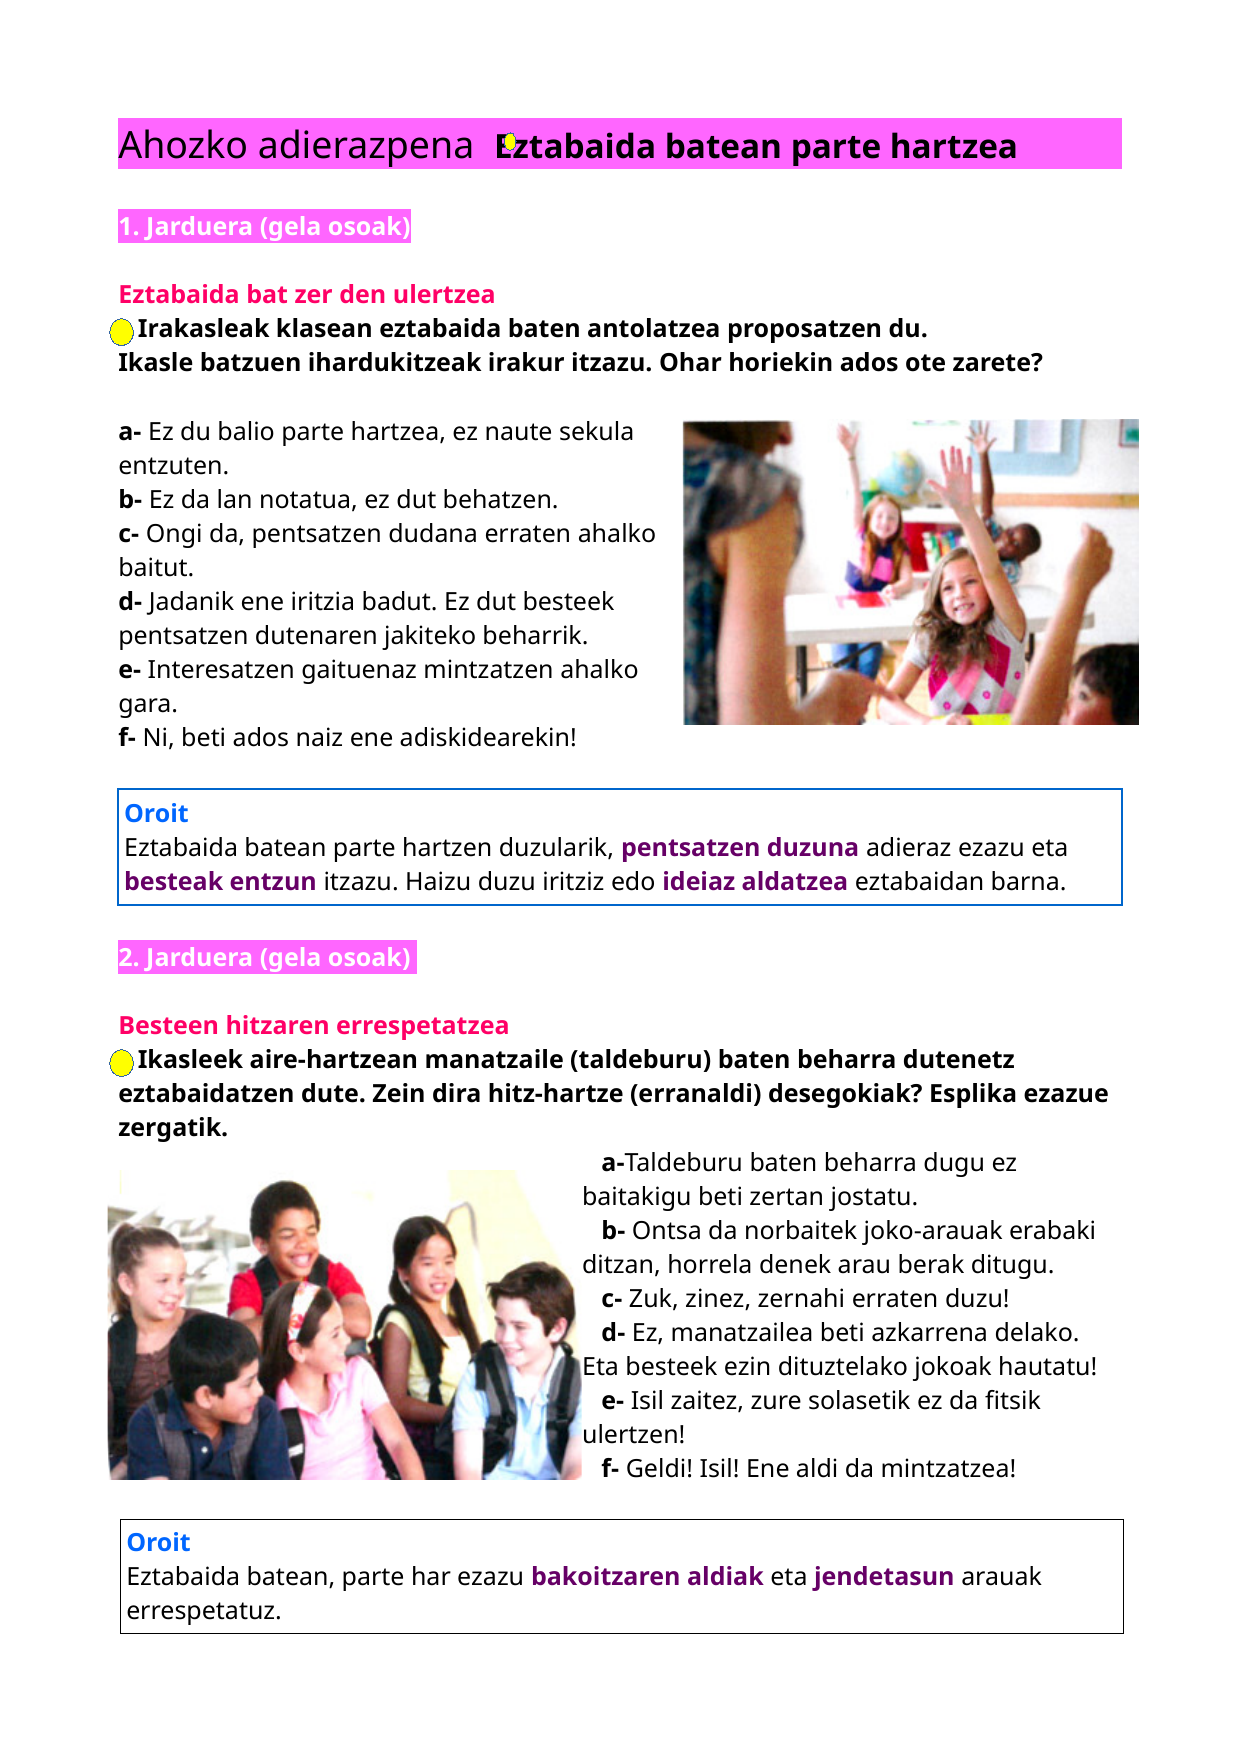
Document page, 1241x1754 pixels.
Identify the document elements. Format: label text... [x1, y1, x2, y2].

text Eztabaida bat zer den ulertzea [118, 277, 1122, 311]
text c- Ongi da, pentsatzen dudana erraten ahalko baitut. [118, 515, 682, 583]
text Irakasleak klasean eztabaida baten antolatzea proposatzen du. [118, 311, 1122, 345]
text d- Ez, manatzailea beti azkarrena delako. Eta besteek ezin dituztelako jokoak hautatu! [582, 1314, 1122, 1383]
text d- Jadanik ene iritzia badut. Ez dut besteek pentsatzen dutenaren jakiteko beharrik. [118, 583, 682, 652]
text b- Ontsa da norbaitek joko-arauak erabaki ditzan, horrela denek arau berak ditugu. [582, 1212, 1122, 1280]
text 1. Jarduera (gela osoak) [118, 209, 1122, 243]
text f- Ni, beti ados naiz ene adiskidearekin! [118, 720, 1122, 754]
text Ahozko adierazpena Eztabaida batean parte hartzea [118, 118, 1122, 169]
picture [107, 1170, 582, 1480]
table_header Oroit Eztabaida batean, parte har ezazu bakoitzaren aldiak eta jendetasun arauak errespetatuz. [121, 1520, 1123, 1633]
table_header Oroit Eztabaida batean parte hartzen duzularik, pentsatzen duzuna adieraz ezazu eta besteak entzun itzazu. Haizu duzu iritziz edo ideiaz aldatzea eztabaidan barna. [119, 790, 1121, 904]
text a-Taldeburu baten beharra dugu ez baitakigu beti zertan jostatu. [118, 1144, 1122, 1212]
text e- Isil zaitez, zure solasetik ez da fitsik ulertzen! [582, 1383, 1122, 1451]
picture [682, 419, 1139, 725]
text a- Ez du balio parte hartzea, ez naute sekula entzuten. [118, 413, 1122, 481]
text c- Zuk, zinez, zernahi erraten duzu! [582, 1280, 1122, 1314]
text f- Geldi! Isil! Ene aldi da mintzatzea! [118, 1451, 1122, 1485]
text e- Interesatzen gaituenaz mintzatzen ahalko gara. [118, 652, 682, 720]
text 2. Jarduera (gela osoak) [118, 940, 1122, 974]
text Besteen hitzaren errespetatzea [118, 1008, 1122, 1042]
text b- Ez da lan notatua, ez dut behatzen. [118, 481, 682, 515]
text Ikasleek aire-hartzean manatzaile (taldeburu) baten beharra dutenetz eztabaidatzen dute. Zein dira hitz-hartze (erranaldi) desegokiak? Esplika ezazue zergatik. [118, 1042, 1122, 1144]
text Ikasle batzuen ihardukitzeak irakur itzazu. Ohar horiekin ados ote zarete? [118, 345, 1122, 379]
